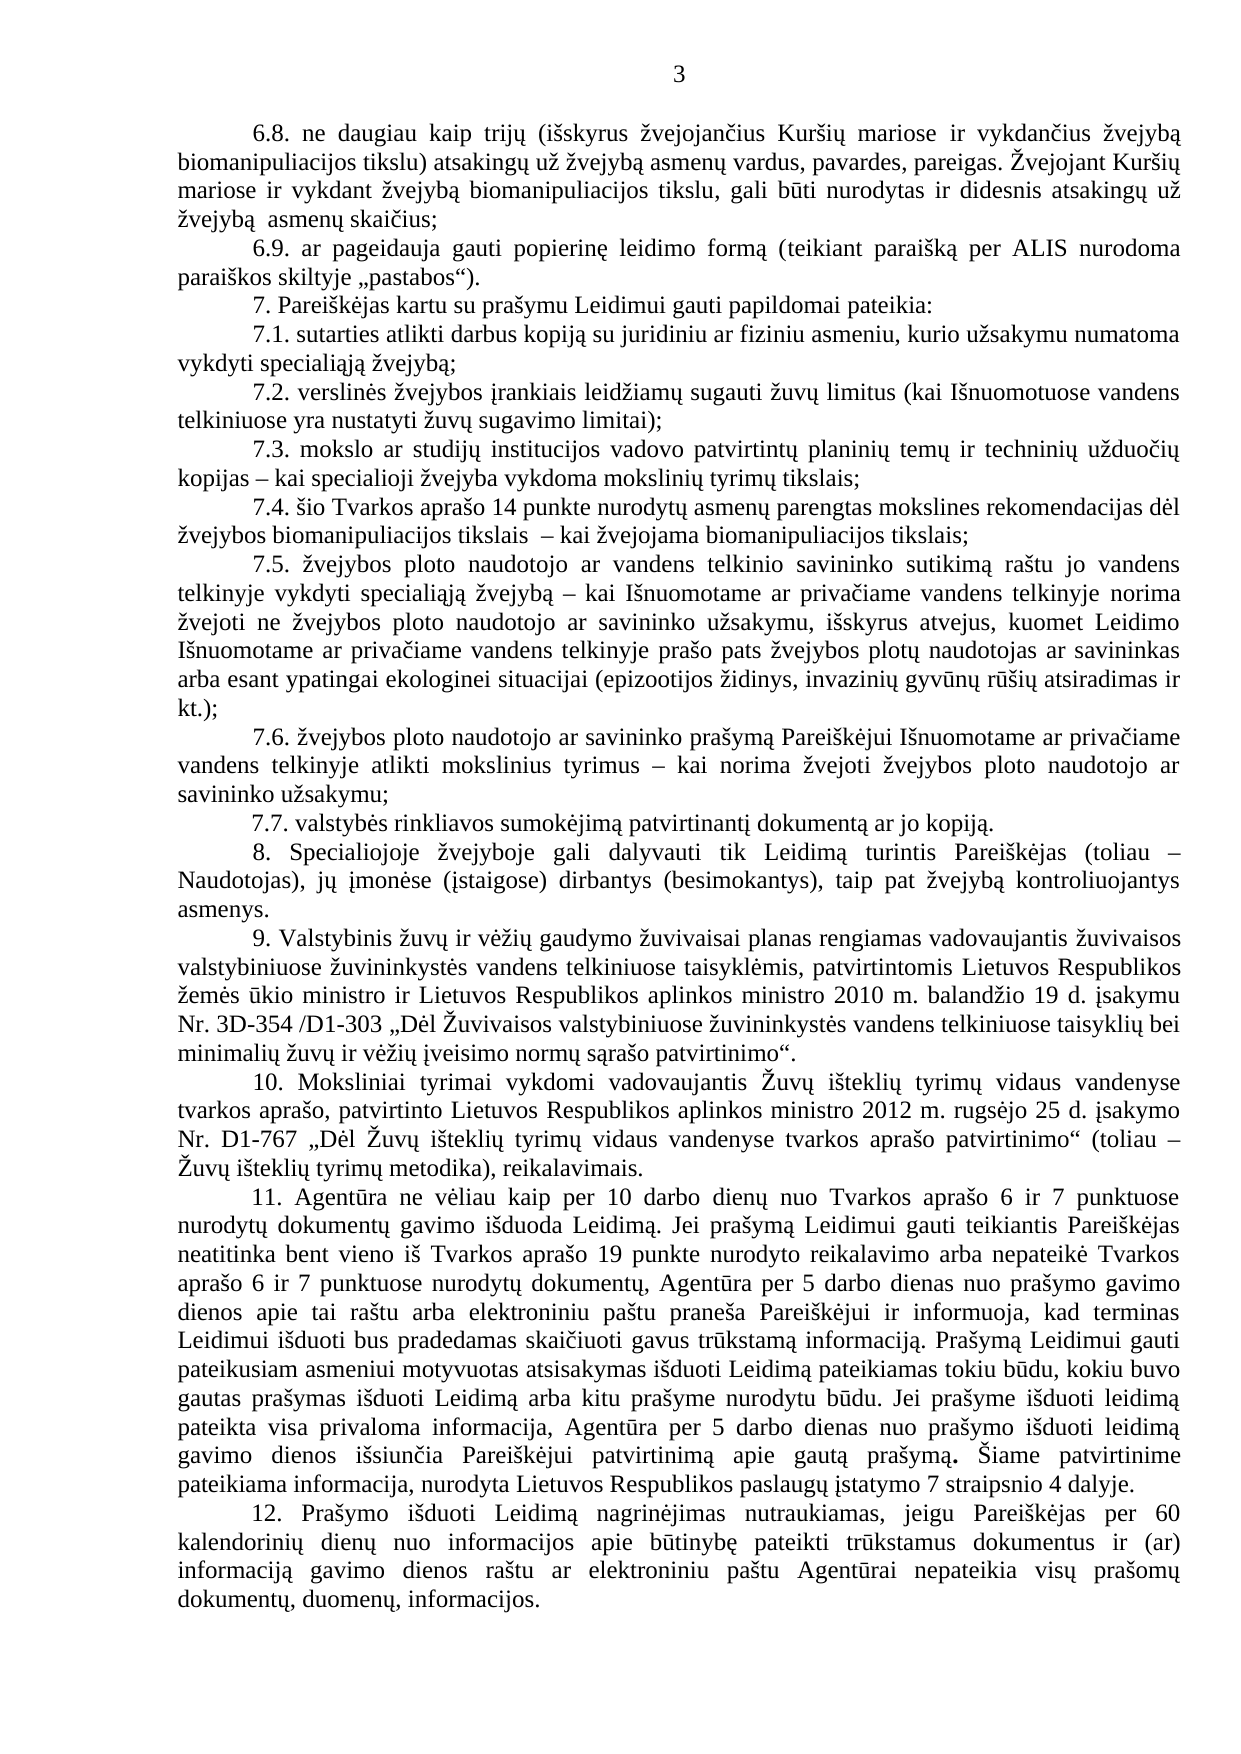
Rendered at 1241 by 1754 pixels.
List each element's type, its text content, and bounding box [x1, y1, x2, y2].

text 12. Prašymo išduoti Leidimą nagrinėjimas nutraukiamas, jeigu Pareiškėjas per 60 kalendorinių dienų nuo informacijos apie būtinybę pateikti trūkstamus dokumentus ir (ar) informaciją gavimo dienos raštu ar elektroniniu paštu Agentūrai nepateikia visų prašomų dokumentų, duomenų, informacijos. [177, 1498, 1181, 1613]
text 7. Pareiškėjas kartu su prašymu Leidimui gauti papildomai pateikia: [177, 291, 1181, 319]
text 11. Agentūra ne vėliau kaip per 10 darbo dienų nuo Tvarkos aprašo 6 ir 7 punktuose nurodytų dokumentų gavimo išduoda Leidimą. Jei prašymą Leidimui gauti teikiantis Pareiškėjas neatitinka bent vieno iš Tvarkos aprašo 19 punkte nurodyto reikalavimo arba nepateikė Tvarkos aprašo 6 ir 7 punktuose nurodytų dokumentų, Agentūra per 5 darbo dienas nuo prašymo gavimo dienos apie tai raštu arba elektroniniu paštu praneša Pareiškėjui ir informuoja, kad terminas Leidimui išduoti bus pradedamas skaičiuoti gavus trūkstamą informaciją. Prašymą Leidimui gauti pateikusiam asmeniui motyvuotas atsisakymas išduoti Leidimą pateikiamas tokiu būdu, kokiu buvo gautas prašymas išduoti Leidimą arba kitu prašyme nurodytu būdu. Jei prašyme išduoti leidimą pateikta visa privaloma informacija, Agentūra per 5 darbo dienas nuo prašymo išduoti leidimą gavimo dienos išsiunčia Pareiškėjui patvirtinimą apie gautą prašymą. Šiame patvirtinime pateikiama informacija, nurodyta Lietuvos Respublikos paslaugų įstatymo 7 straipsnio 4 dalyje. [177, 1182, 1181, 1498]
text 10. Moksliniai tyrimai vykdomi vadovaujantis Žuvų išteklių tyrimų vidaus vandenyse tvarkos aprašo, patvirtinto Lietuvos Respublikos aplinkos ministro 2012 m. rugsėjo 25 d. įsakymo Nr. D1-767 „Dėl Žuvų išteklių tyrimų vidaus vandenyse tvarkos aprašo patvirtinimo“ (toliau – Žuvų išteklių tyrimų metodika), reikalavimais. [177, 1067, 1181, 1182]
text 7.2. verslinės žvejybos įrankiais leidžiamų sugauti žuvų limitus (kai Išnuomotuose vandens telkiniuose yra nustatyti žuvų sugavimo limitai); [177, 377, 1181, 434]
text 6.9. ar pageidauja gauti popierinę leidimo formą (teikiant paraišką per ALIS nurodoma paraiškos skiltyje „pastabos“). [177, 233, 1181, 291]
text 7.3. mokslo ar studijų institucijos vadovo patvirtintų planinių temų ir techninių užduočių kopijas – kai specialioji žvejyba vykdoma mokslinių tyrimų tikslais; [177, 434, 1181, 492]
text 7.1. sutarties atlikti darbus kopiją su juridiniu ar fiziniu asmeniu, kurio užsakymu numatoma vykdyti specialiąją žvejybą; [177, 319, 1181, 377]
text 8. Specialiojoje žvejyboje gali dalyvauti tik Leidimą turintis Pareiškėjas (toliau – Naudotojas), jų įmonėse (įstaigose) dirbantys (besimokantys), taip pat žvejybą kontroliuojantys asmenys. [177, 837, 1181, 923]
text 7.4. šio Tvarkos aprašo 14 punkte nurodytų asmenų parengtas mokslines rekomendacijas dėl žvejybos biomanipuliacijos tikslais – kai žvejojama biomanipuliacijos tikslais; [177, 492, 1181, 549]
text 7.5. žvejybos ploto naudotojo ar vandens telkinio savininko sutikimą raštu jo vandens telkinyje vykdyti specialiąją žvejybą – kai Išnuomotame ar privačiame vandens telkinyje norima žvejoti ne žvejybos ploto naudotojo ar savininko užsakymu, išskyrus atvejus, kuomet Leidimo Išnuomotame ar privačiame vandens telkinyje prašo pats žvejybos plotų naudotojas ar savininkas arba esant ypatingai ekologinei situacijai (epizootijos židinys, invazinių gyvūnų rūšių atsiradimas ir kt.); [177, 549, 1181, 722]
text 7.6. žvejybos ploto naudotojo ar savininko prašymą Pareiškėjui Išnuomotame ar privačiame vandens telkinyje atlikti mokslinius tyrimus – kai norima žvejoti žvejybos ploto naudotojo ar savininko užsakymu; [177, 722, 1181, 808]
text 7.7. valstybės rinkliavos sumokėjimą patvirtinantį dokumentą ar jo kopiją. [177, 808, 1181, 837]
text 6.8. ne daugiau kaip trijų (išskyrus žvejojančius Kuršių mariose ir vykdančius žvejybą biomanipuliacijos tikslu) atsakingų už žvejybą asmenų vardus, pavardes, pareigas. Žvejojant Kuršių mariose ir vykdant žvejybą biomanipuliacijos tikslu, gali būti nurodytas ir didesnis atsakingų už žvejybą asmenų skaičius; [177, 118, 1181, 233]
text 9. Valstybinis žuvų ir vėžių gaudymo žuvivaisai planas rengiamas vadovaujantis žuvivaisos valstybiniuose žuvininkystės vandens telkiniuose taisyklėmis, patvirtintomis Lietuvos Respublikos žemės ūkio ministro ir Lietuvos Respublikos aplinkos ministro 2010 m. balandžio 19 d. įsakymu Nr. 3D-354 /D1-303 „Dėl Žuvivaisos valstybiniuose žuvininkystės vandens telkiniuose taisyklių bei minimalių žuvų ir vėžių įveisimo normų sąrašo patvirtinimo“. [177, 923, 1181, 1067]
